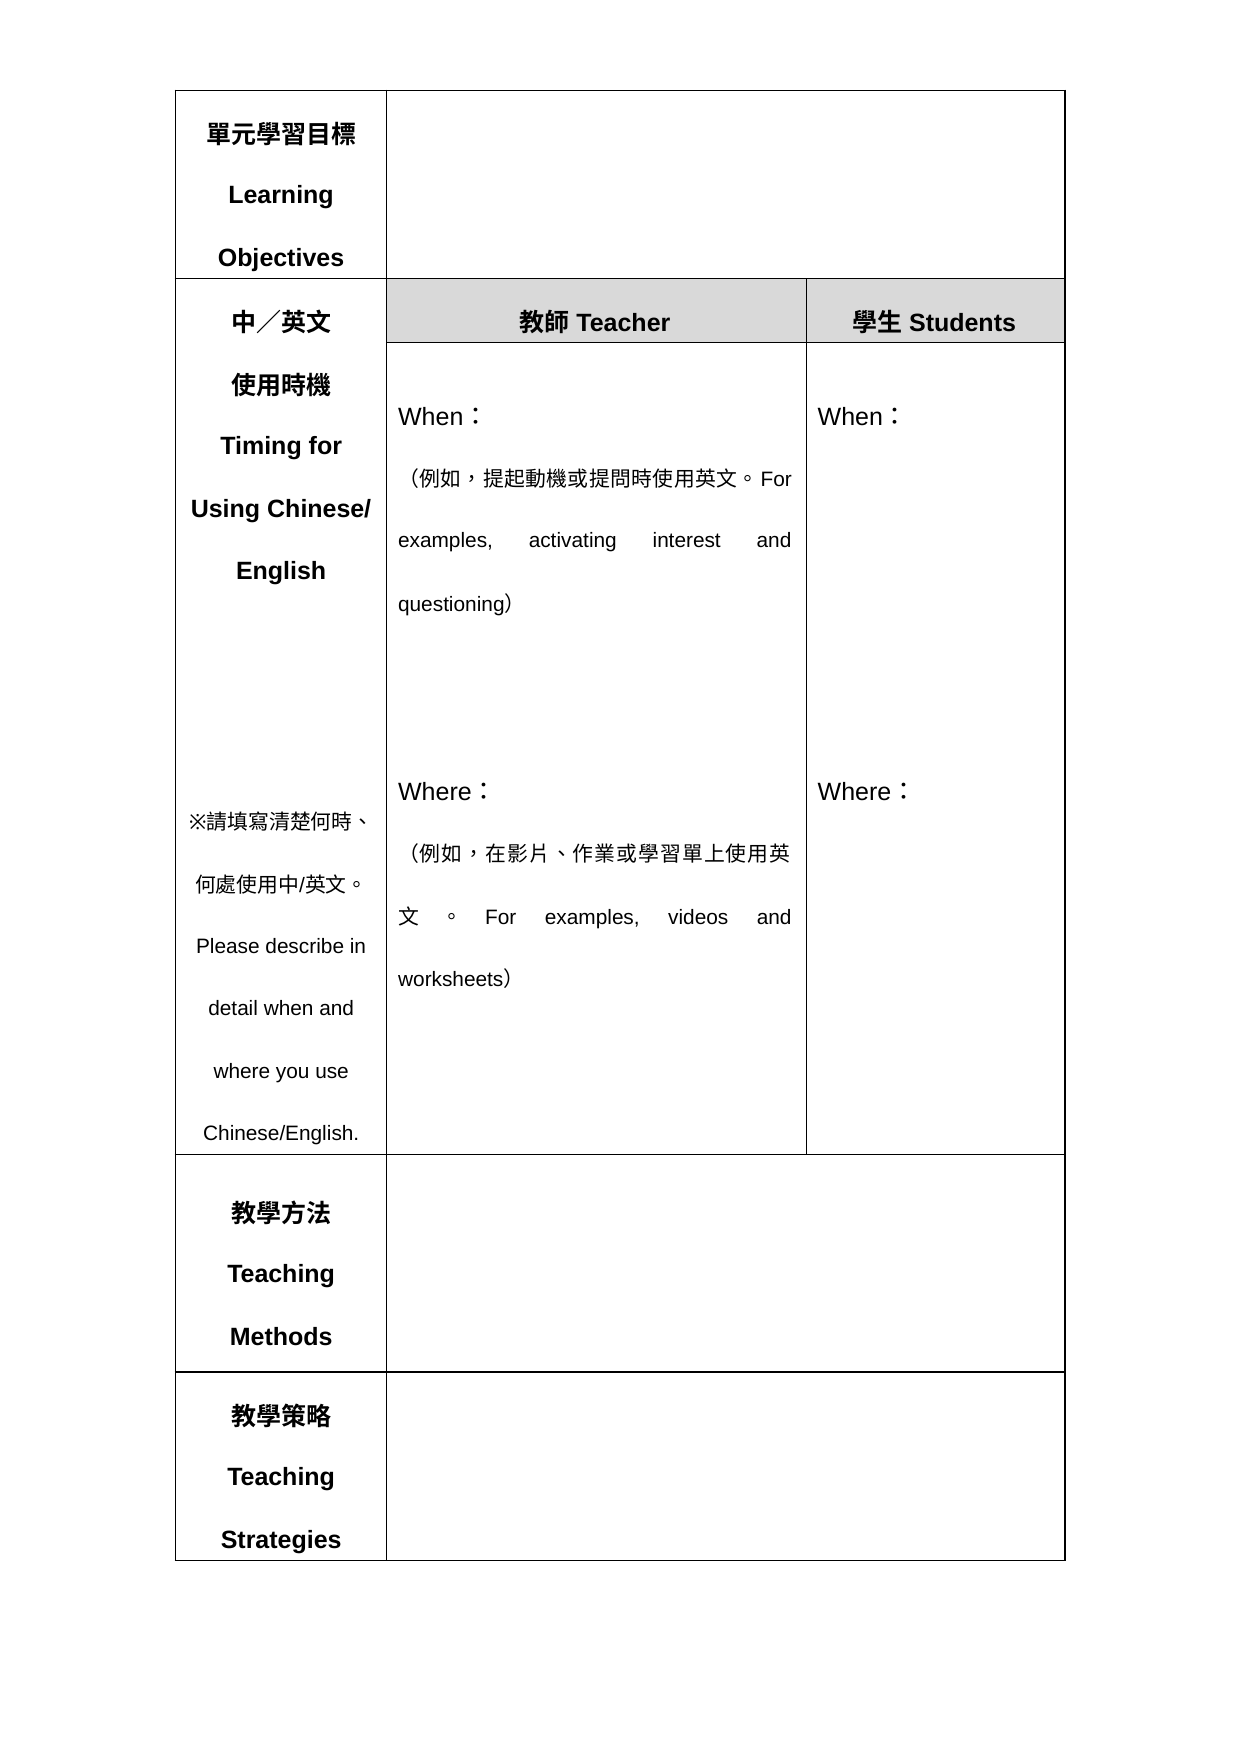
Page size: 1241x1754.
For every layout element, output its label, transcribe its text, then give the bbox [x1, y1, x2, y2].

table_cell 學生 Students [807, 279, 1064, 342]
table_cell 中／英文 使用時機 Timing for Using Chinese/ English ※請填寫清楚何時、何處使用中/英文。 Please describe in detail when and where you use Chinese/English. [176, 279, 386, 1154]
table_cell 教學策略 Teaching Strategies [176, 1373, 386, 1560]
table_cell [387, 1155, 1064, 1371]
table_cell When： Where： [807, 343, 1064, 1154]
table_cell 教學方法 Teaching Methods [176, 1155, 386, 1371]
table_cell [387, 1373, 1064, 1560]
table_cell 單元學習目標 Learning Objectives [176, 91, 386, 278]
table_cell 教師 Teacher [387, 279, 806, 342]
table_cell [387, 91, 1064, 278]
table_cell When： （例如，提起動機或提問時使用英文。For examples, activating interest and questioning） Where： （例如，在影片、作業或學習單上使用英文。For examples, videos and worksheets） [387, 343, 806, 1154]
